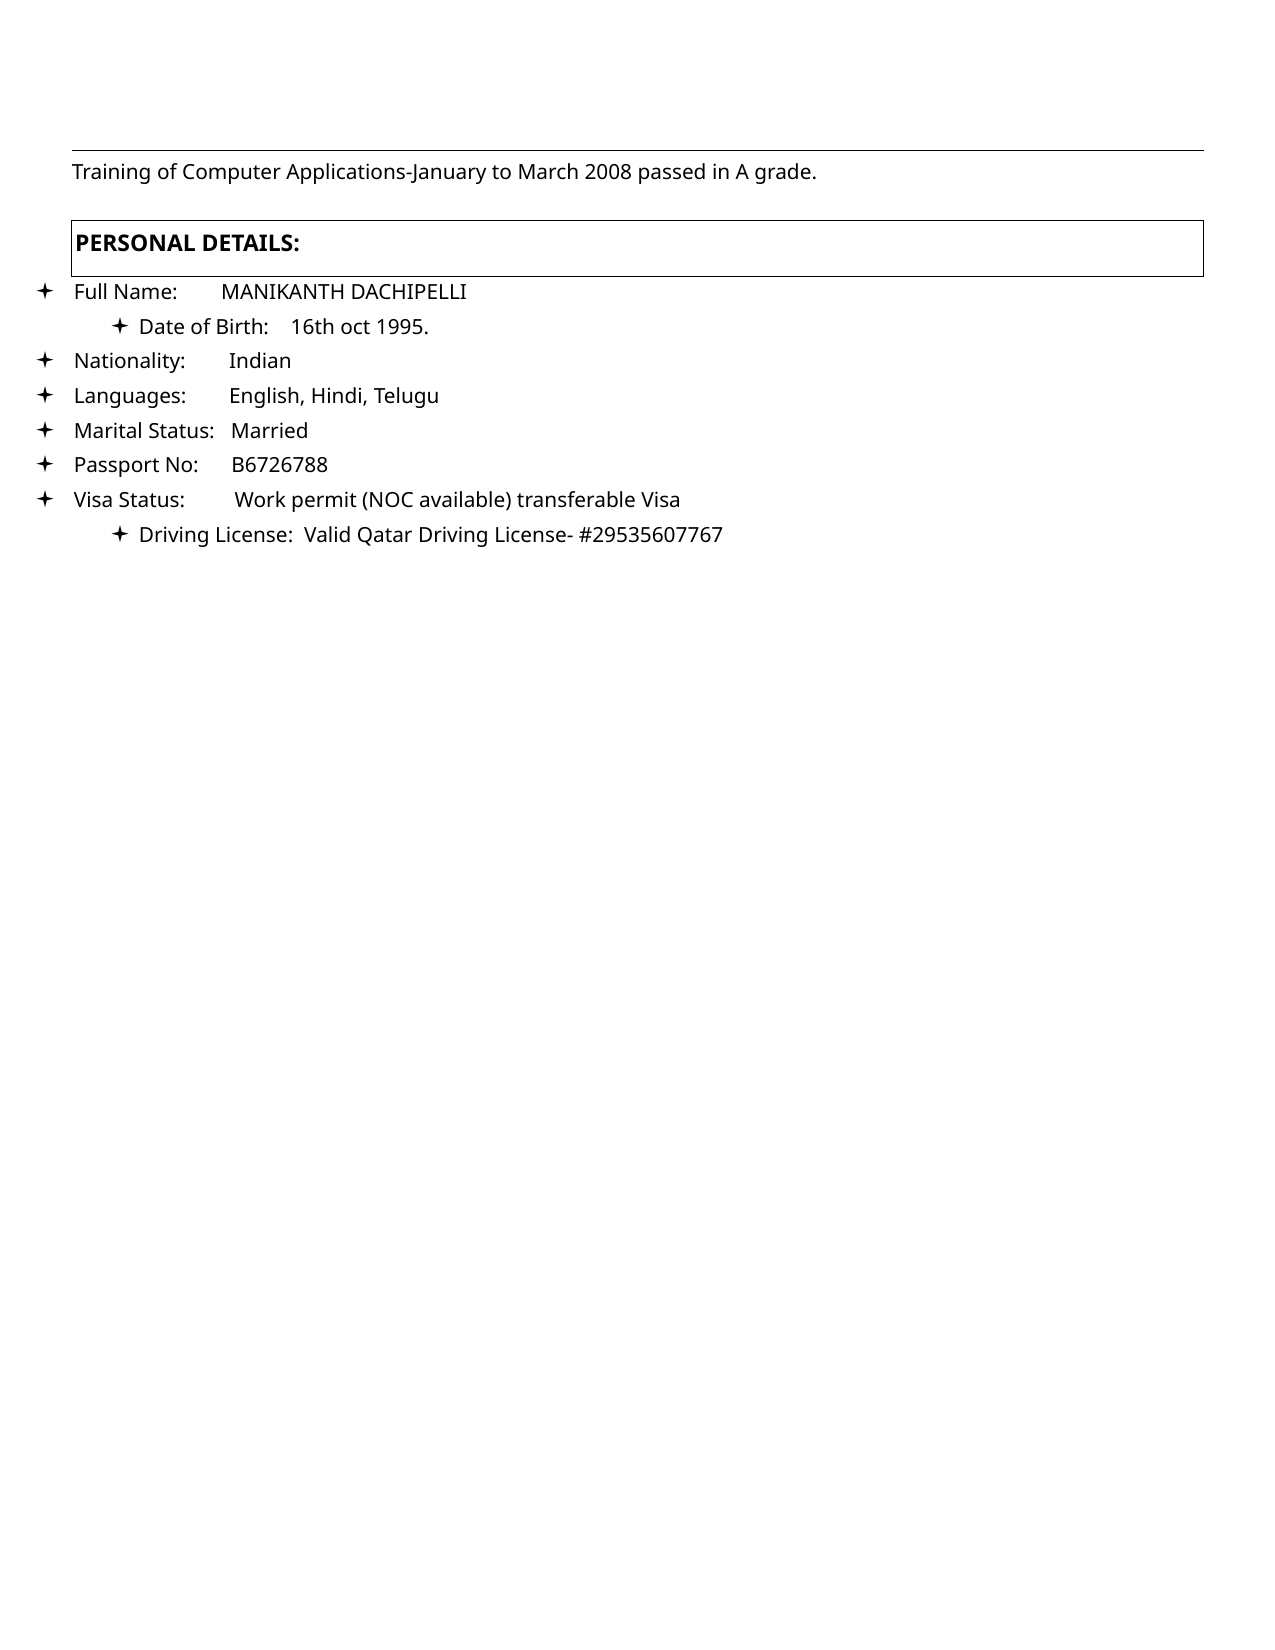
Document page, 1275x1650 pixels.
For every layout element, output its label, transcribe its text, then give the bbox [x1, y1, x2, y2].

list Visa Status: Work permit (NOC available) transferable Visa [34, 485, 1175, 514]
list Passport No: B6726788 [34, 451, 1175, 479]
table_cell PERSONAL DETAILS: [72, 221, 975, 276]
list Full Name: MANIKANTH DACHIPELLI [34, 277, 1175, 306]
text  Driving License: Valid Qatar Driving License- #29535607767 [109, 520, 1175, 548]
list Languages: English, Hindi, Telugu [34, 381, 1175, 409]
table_cell Training of Computer Applications-January to March 2008 passed in A grade. [72, 151, 975, 220]
text  Date of Birth: 16th oct 1995. [109, 312, 1175, 340]
table_cell [975, 151, 1204, 220]
table_cell [975, 221, 1203, 276]
list Nationality: Indian [34, 346, 1175, 375]
list Marital Status: Married [34, 416, 1175, 444]
